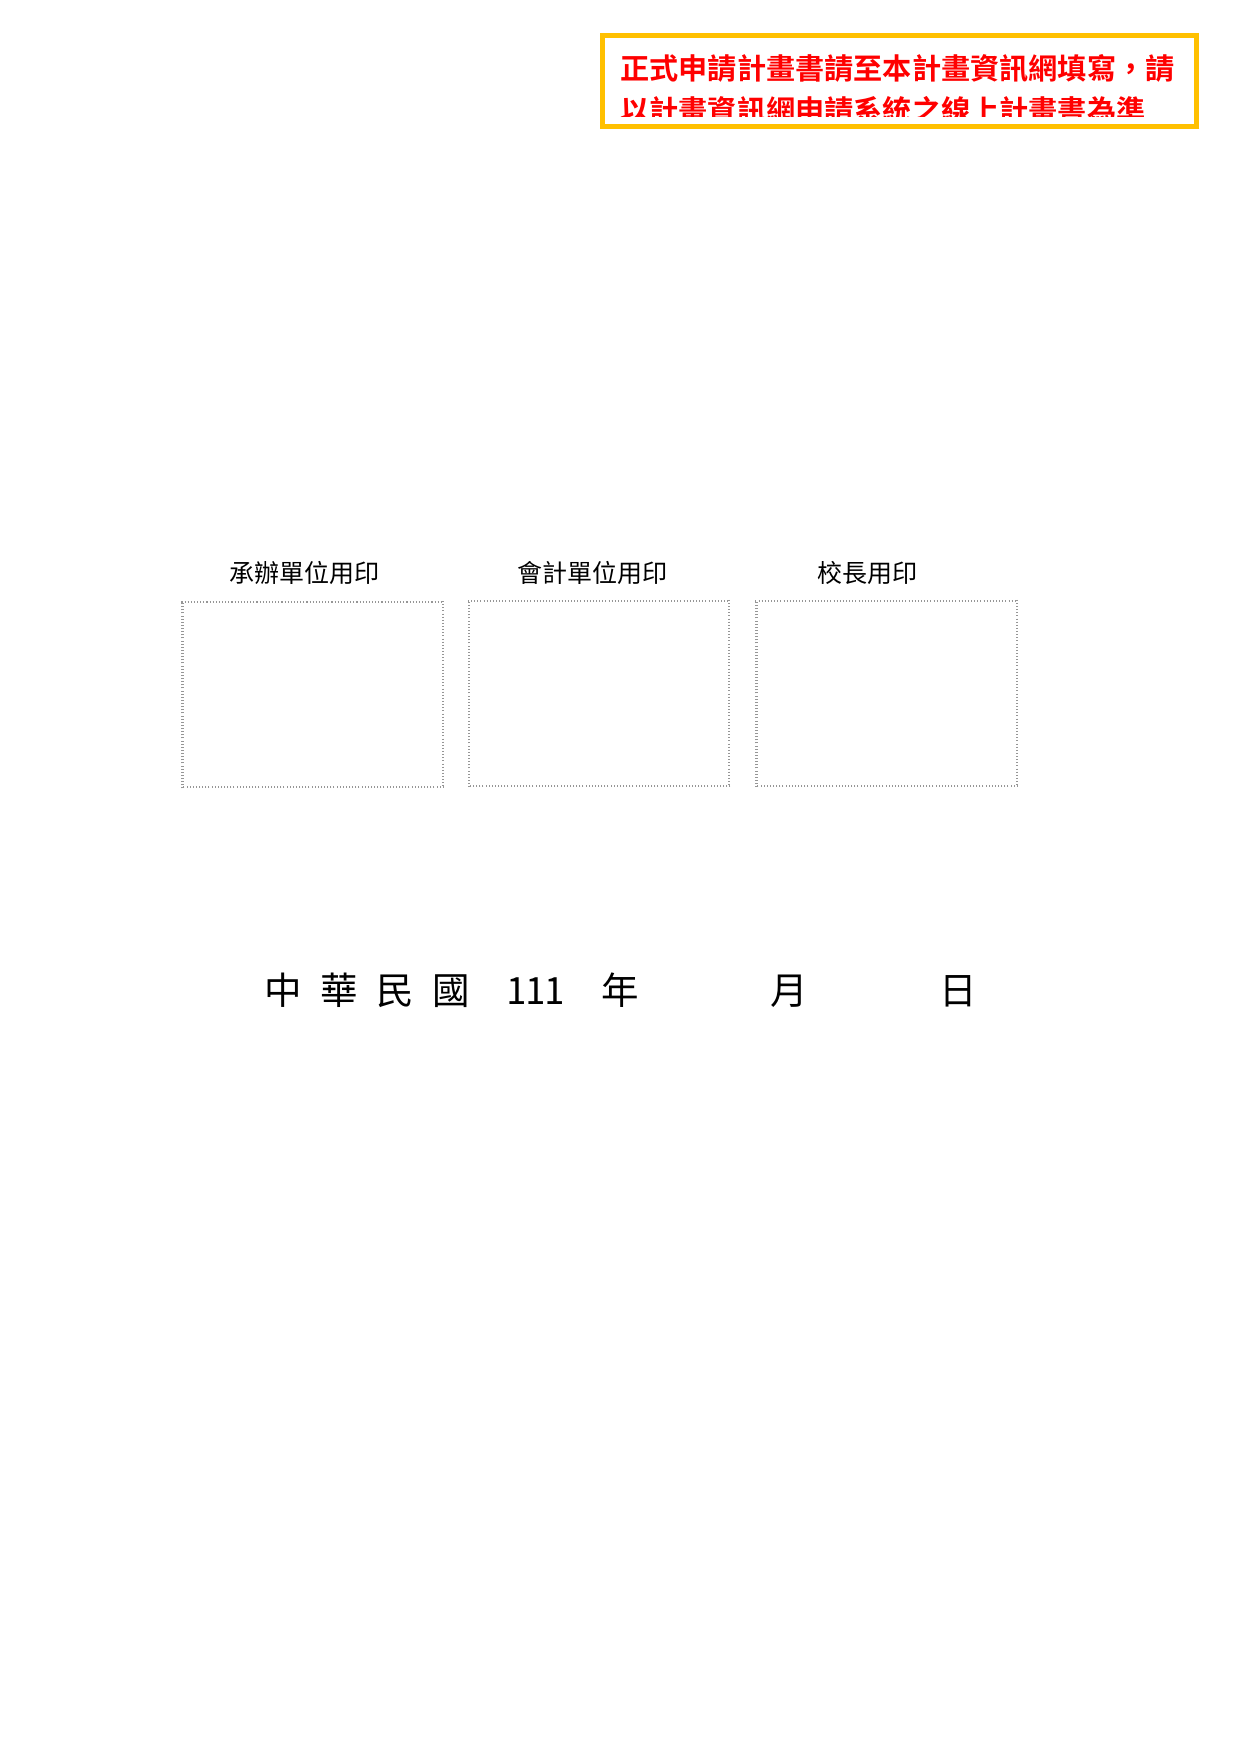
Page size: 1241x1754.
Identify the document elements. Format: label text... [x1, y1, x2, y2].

text 承辦單位用印 會計單位用印 校長用印 [142, 530, 1098, 592]
text 中 華 民 國 111 年 月 日 [142, 961, 1098, 1016]
